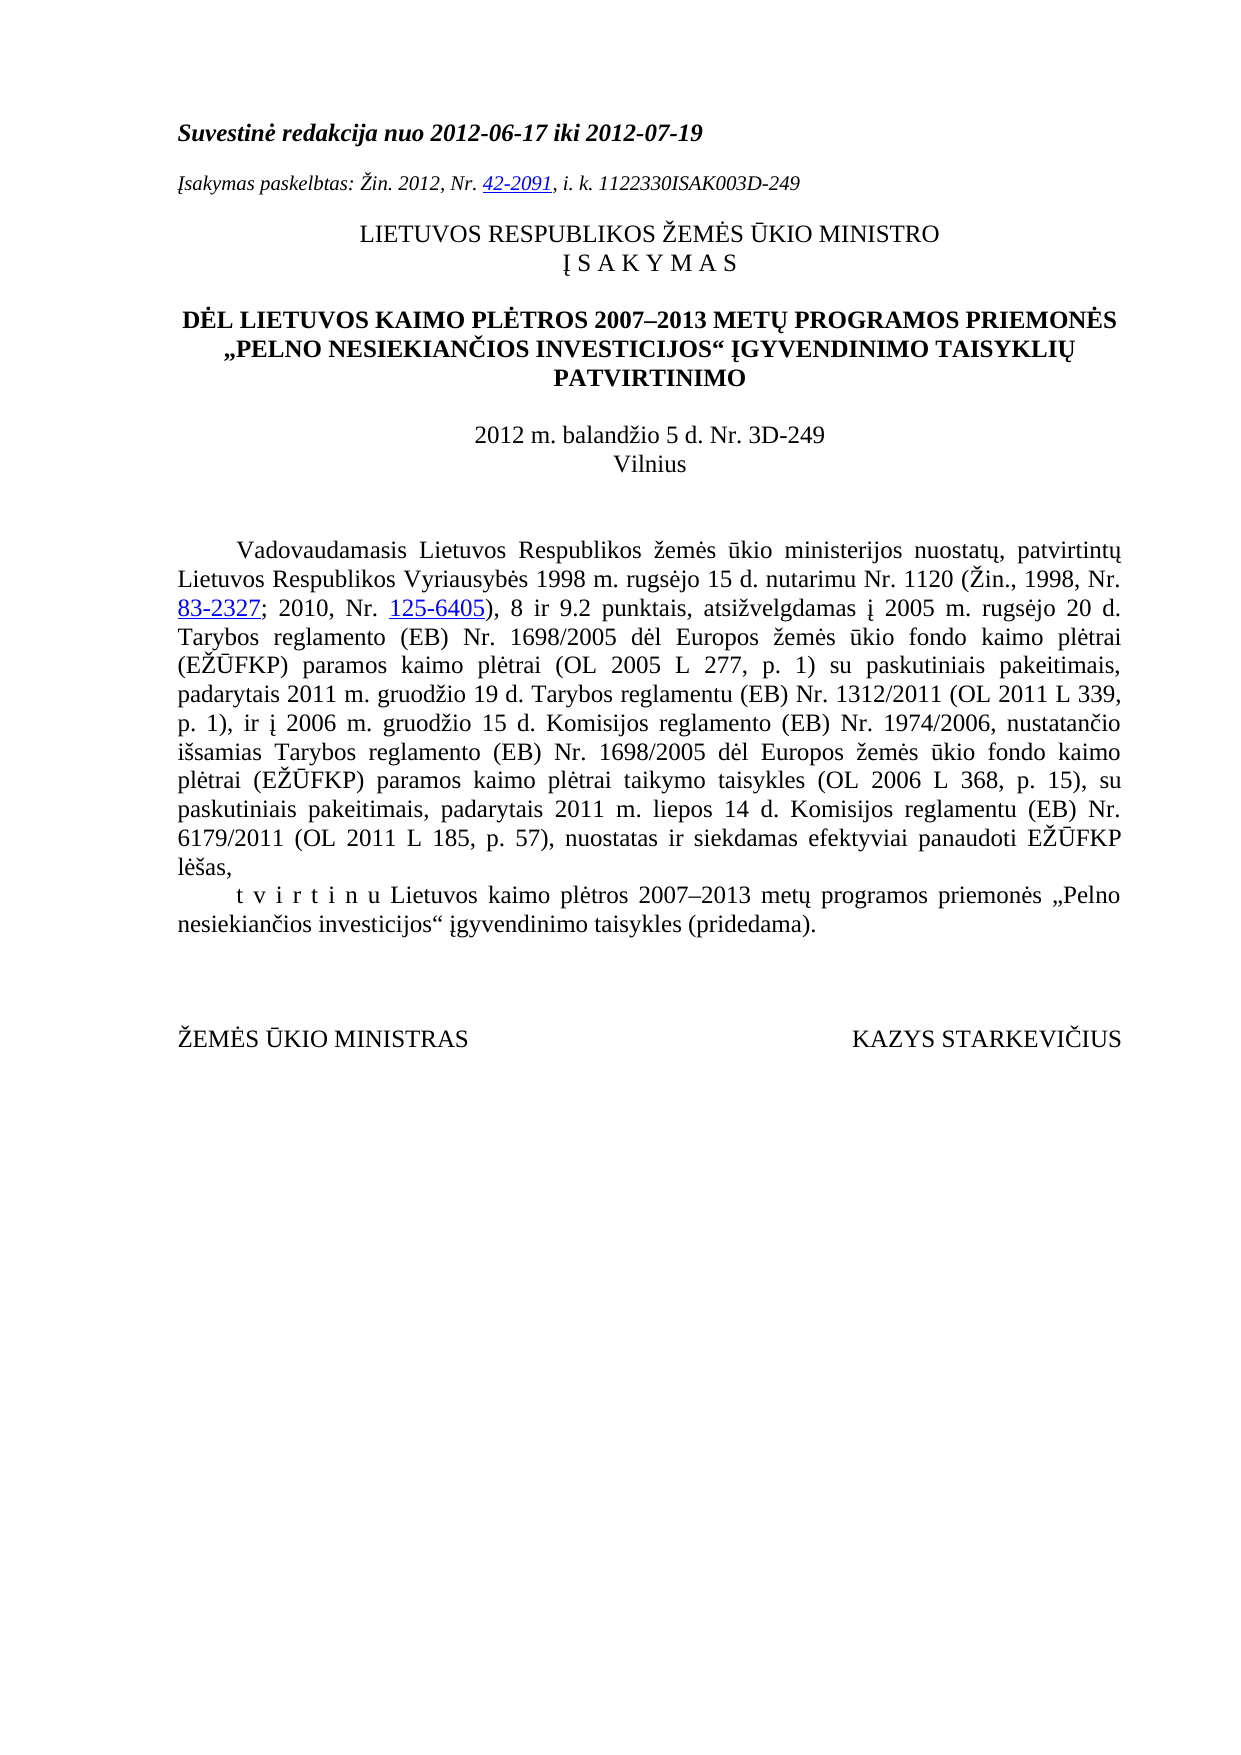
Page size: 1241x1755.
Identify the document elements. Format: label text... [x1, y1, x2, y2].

text Įsakymas paskelbtas: Žin. 2012, Nr. 42-2091, i. k. 1122330ISAK003D-249 [177, 171, 1122, 195]
text Vilnius [177, 449, 1122, 478]
text LIETUVOS RESPUBLIKOS ŽEMĖS ŪKIO MINISTRO [177, 219, 1122, 248]
text Vadovaudamasis Lietuvos Respublikos žemės ūkio ministerijos nuostatų, patvirtintų Lietuvos Respublikos Vyriausybės 1998 m. rugsėjo 15 d. nutarimu Nr. 1120 (Žin., 1998, Nr. 83-2327; 2010, Nr. 125-6405), 8 ir 9.2 punktais, atsižvelgdamas į 2005 m. rugsėjo 20 d. Tarybos reglamento (EB) Nr. 1698/2005 dėl Europos žemės ūkio fondo kaimo plėtrai (EŽŪFKP) paramos kaimo plėtrai (OL 2005 L 277, p. 1) su paskutiniais pakeitimais, padarytais 2011 m. gruodžio 19 d. Tarybos reglamentu (EB) Nr. 1312/2011 (OL 2011 L 339, p. 1), ir į 2006 m. gruodžio 15 d. Komisijos reglamento (EB) Nr. 1974/2006, nustatančio išsamias Tarybos reglamento (EB) Nr. 1698/2005 dėl Europos žemės ūkio fondo kaimo plėtrai (EŽŪFKP) paramos kaimo plėtrai taikymo taisykles (OL 2006 L 368, p. 15), su paskutiniais pakeitimais, padarytais 2011 m. liepos 14 d. Komisijos reglamentu (EB) Nr. 6179/2011 (OL 2011 L 185, p. 57), nuostatas ir siekdamas efektyviai panaudoti EŽŪFKP lėšas, [177, 535, 1122, 880]
text DĖL LIETUVOS KAIMO PLĖTROS 2007–2013 METŲ PROGRAMOS PRIEMONĖS „PELNO NESIEKIANČIOS INVESTICIJOS“ ĮGYVENDINIMO TAISYKLIŲ PATVIRTINIMO [177, 305, 1122, 392]
text t v i r t i n u Lietuvos kaimo plėtros 2007–2013 metų programos priemonės „Pelno nesiekiančios investicijos“ įgyvendinimo taisykles (pridedama). [177, 880, 1122, 938]
text Suvestinė redakcija nuo 2012-06-17 iki 2012-07-19 [177, 118, 1122, 147]
text Žemės ūkio ministras Kazys Starkevičius [177, 1024, 1122, 1053]
text Į S A K Y M A S [177, 248, 1122, 277]
text 2012 m. balandžio 5 d. Nr. 3D-249 [177, 420, 1122, 449]
